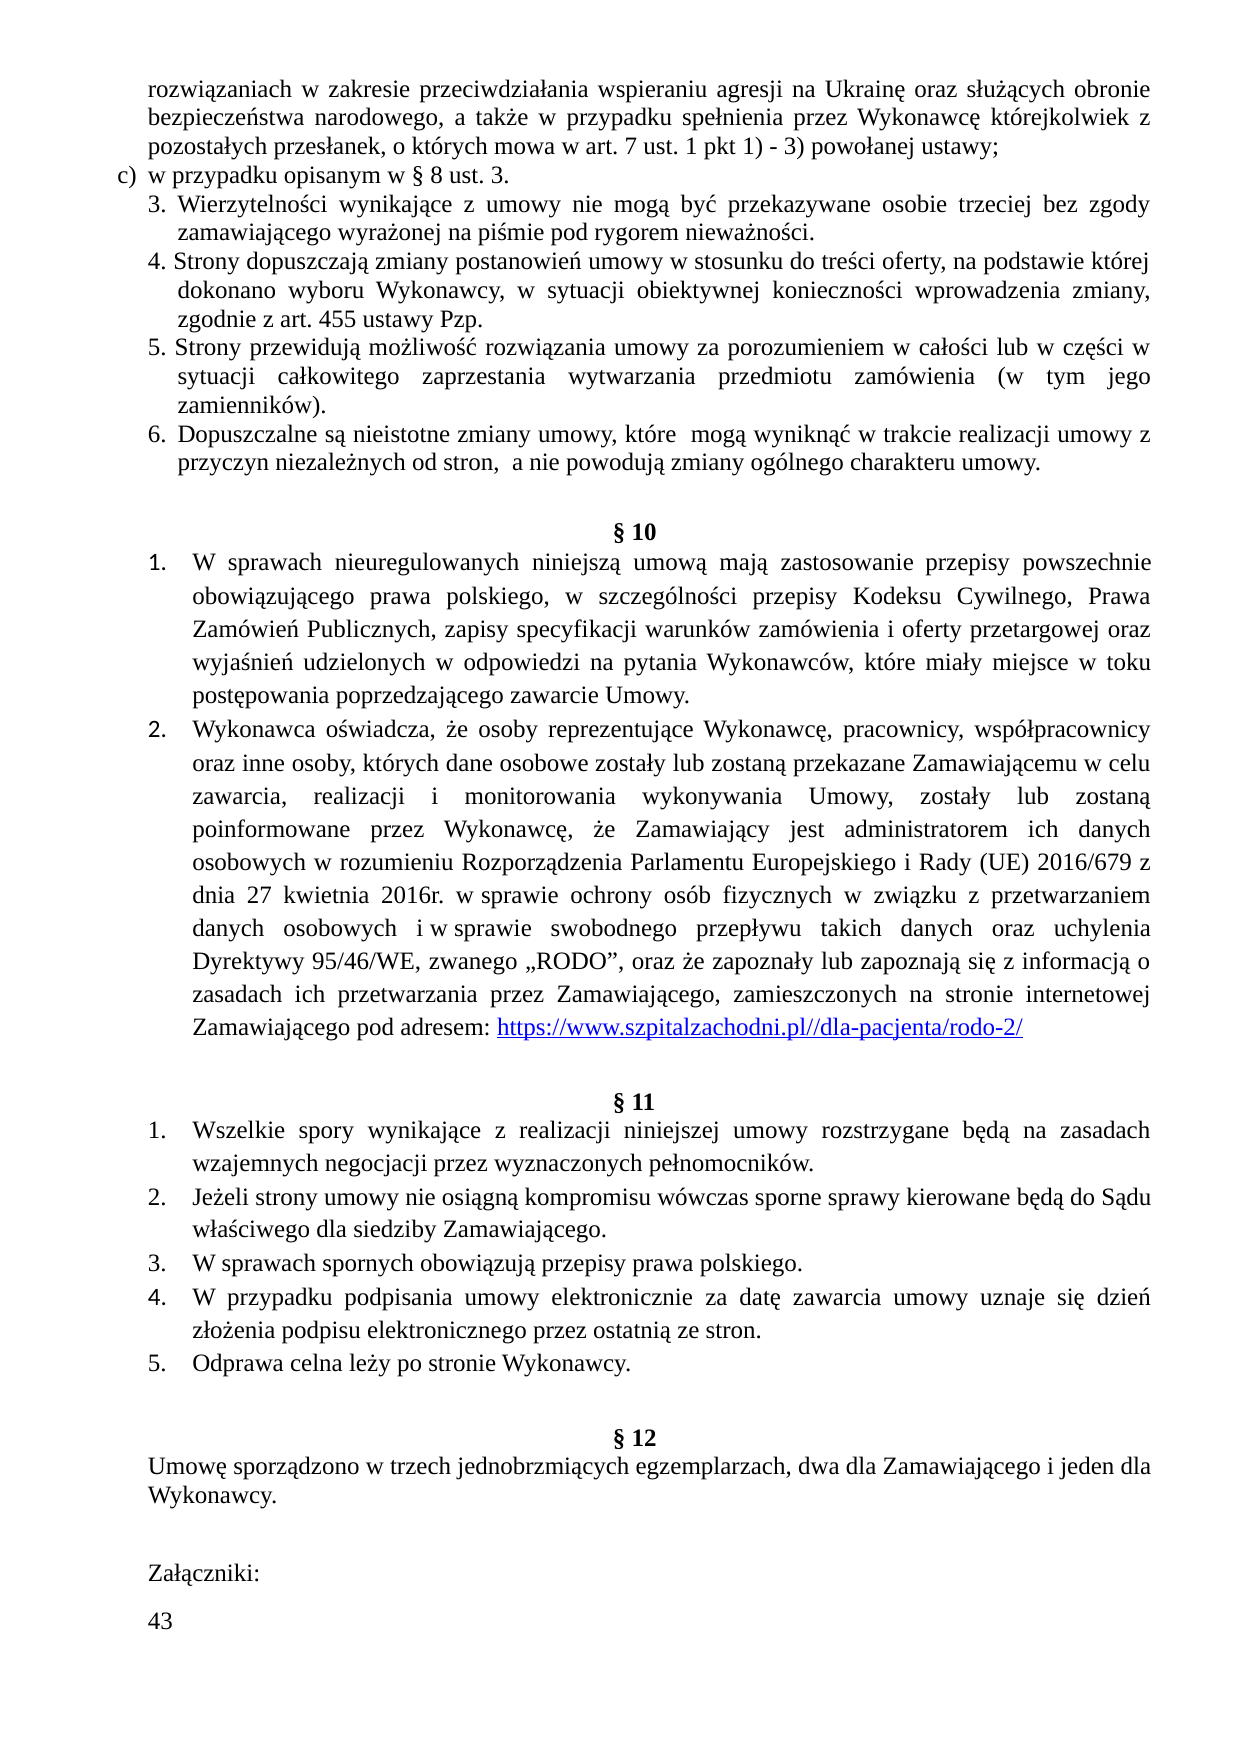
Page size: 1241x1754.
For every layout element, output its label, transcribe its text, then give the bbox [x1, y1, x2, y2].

text 6. Dopuszczalne są nieistotne zmiany umowy, które mogą wyniknąć w trakcie realizacji umowy z przyczyn niezależnych od stron, a nie powodują zmiany ogólnego charakteru umowy. [148, 419, 1152, 476]
list Odprawa celna leży po stronie Wykonawcy. [148, 1348, 1152, 1377]
list rozwiązaniach w zakresie przeciwdziałania wspieraniu agresji na Ukrainę oraz służących obronie bezpieczeństwa narodowego, a także w przypadku spełnienia przez Wykonawcę którejkolwiek z pozostałych przesłanek, o których mowa w art. 7 ust. 1 pkt 1) - 3) powołanej ustawy; [117, 74, 1152, 160]
list W przypadku podpisania umowy elektronicznie za datę zawarcia umowy uznaje się dzień złożenia podpisu elektronicznego przez ostatnią ze stron. [148, 1281, 1152, 1344]
text 3. Wierzytelności wynikające z umowy nie mogą być przekazywane osobie trzeciej bez zgody zamawiającego wyrażonej na piśmie pod rygorem nieważności. [148, 189, 1152, 246]
list Wszelkie spory wynikające z realizacji niniejszej umowy rozstrzygane będą na zasadach wzajemnych negocjacji przez wyznaczonych pełnomocników. [148, 1116, 1152, 1177]
list w przypadku opisanym w § 8 ust. 3. [117, 160, 1152, 189]
list W sprawach spornych obowiązują przepisy prawa polskiego. [148, 1248, 1152, 1276]
list W sprawach nieuregulowanych niniejszą umową mają zastosowanie przepisy powszechnie obowiązującego prawa polskiego, w szczególności przepisy Kodeksu Cywilnego, Prawa Zamówień Publicznych, zapisy specyfikacji warunków zamówienia i oferty przetargowej oraz wyjaśnień udzielonych w odpowiedzi na pytania Wykonawców, które miały miejsce w toku postępowania poprzedzającego zawarcie Umowy. [148, 546, 1152, 709]
list Wykonawca oświadcza, że osoby reprezentujące Wykonawcę, pracownicy, współpracownicy oraz inne osoby, których dane osobowe zostały lub zostaną przekazane Zamawiającemu w celu zawarcia, realizacji i monitorowania wykonywania Umowy, zostały lub zostaną poinformowane przez Wykonawcę, że Zamawiający jest administratorem ich danych osobowych w rozumieniu Rozporządzenia Parlamentu Europejskiego i Rady (UE) 2016/679 z dnia 27 kwietnia 2016r. w sprawie ochrony osób fizycznych w związku z przetwarzaniem danych osobowych i w sprawie swobodnego przepływu takich danych oraz uchylenia Dyrektywy 95/46/WE, zwanego „RODO”, oraz że zapoznały lub zapoznają się z informacją o zasadach ich przetwarzania przez Zamawiającego, zamieszczonych na stronie internetowej Zamawiającego pod adresem: https://www.szpitalzachodni.pl//dla-pacjenta/rodo-2/ [148, 713, 1152, 1041]
text Załączniki: [148, 1558, 1152, 1587]
list Jeżeli strony umowy nie osiągną kompromisu wówczas sporne sprawy kierowane będą do Sądu właściwego dla siedziby Zamawiającego. [148, 1182, 1152, 1243]
text 5. Strony przewidują możliwość rozwiązania umowy za porozumieniem w całości lub w części w sytuacji całkowitego zaprzestania wytwarzania przedmiotu zamówienia (w tym jego zamienników). [148, 332, 1152, 419]
text Umowę sporządzono w trzech jednobrzmiących egzemplarzach, dwa dla Zamawiającego i jeden dla Wykonawcy. [148, 1451, 1152, 1509]
text 4. Strony dopuszczają zmiany postanowień umowy w stosunku do treści oferty, na podstawie której dokonano wyboru Wykonawcy, w sytuacji obiektywnej konieczności wprowadzenia zmiany, zgodnie z art. 455 ustawy Pzp. [148, 246, 1152, 332]
